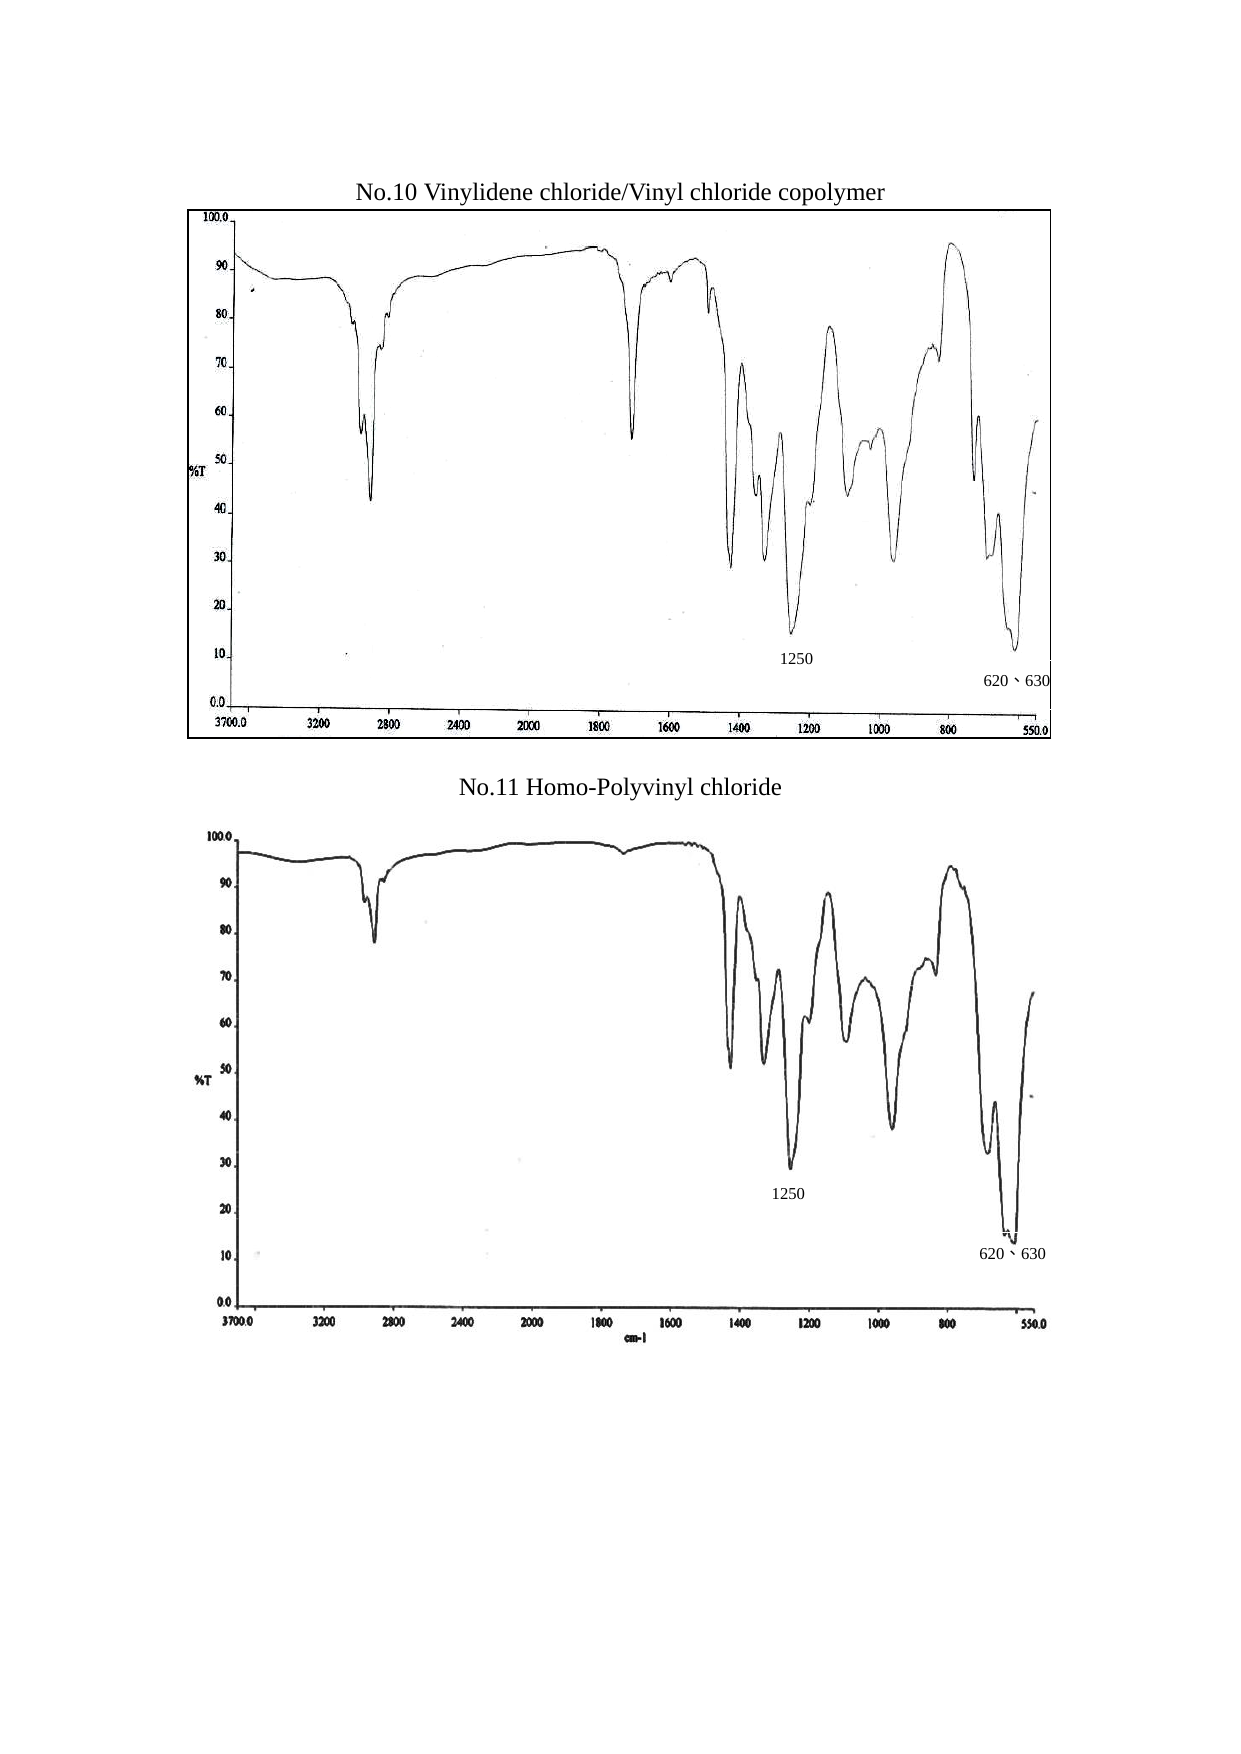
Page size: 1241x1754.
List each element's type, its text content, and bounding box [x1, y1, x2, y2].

picture [969, 661, 1050, 709]
text No.10 Vinylidene chloride/Vinyl chloride copolymer [148, 177, 1092, 743]
text 1250 [771, 1184, 807, 1203]
picture [189, 211, 1050, 737]
picture [185, 828, 1052, 1346]
text 620、630 [983, 667, 1051, 692]
text 620、630 [979, 1240, 1047, 1264]
picture [965, 1233, 1052, 1281]
text No.11 Homo-Polyvinyl chloride [148, 772, 1092, 801]
text 1250 [779, 649, 815, 668]
